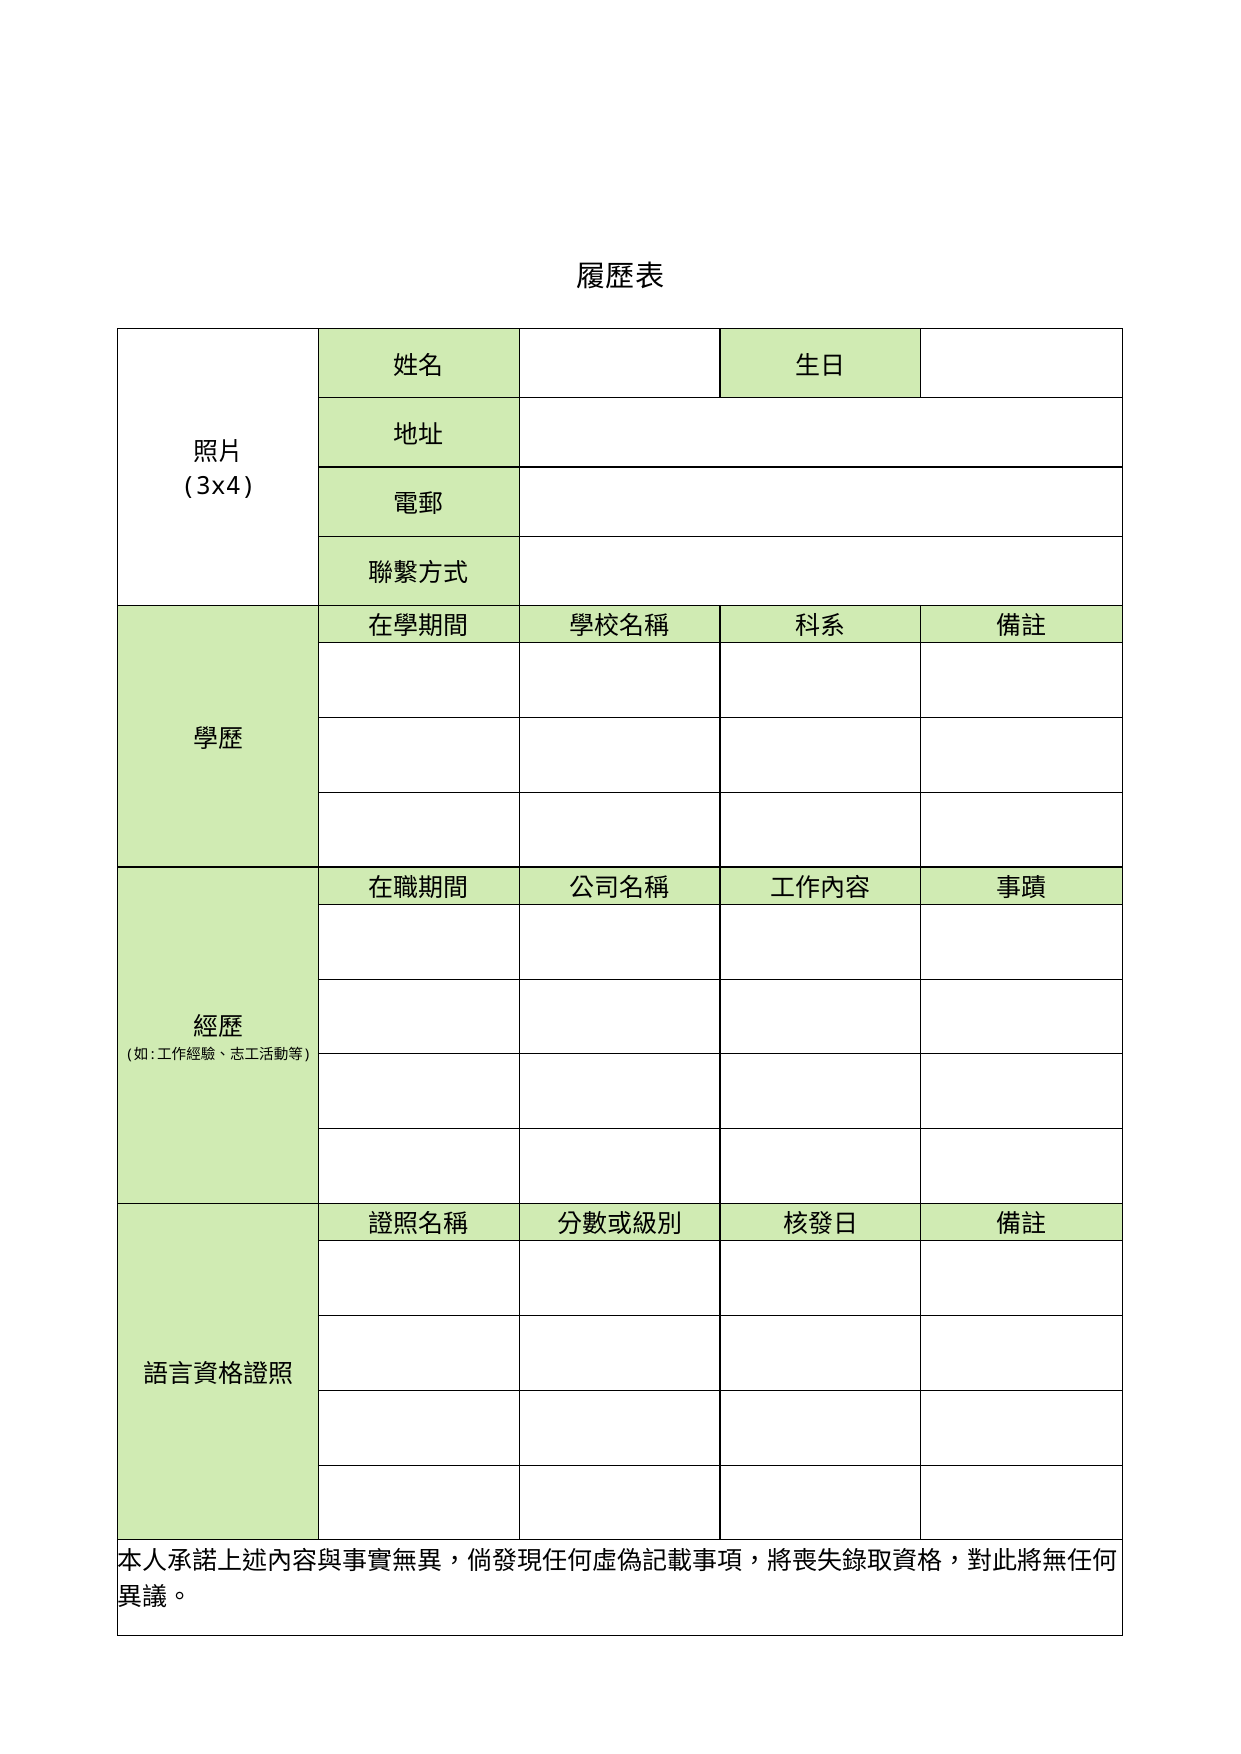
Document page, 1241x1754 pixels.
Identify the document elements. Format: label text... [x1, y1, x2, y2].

table_cell [721, 1054, 920, 1128]
table_cell 備註 [921, 1204, 1122, 1240]
table_cell [921, 1241, 1122, 1315]
table_cell 事蹟 [921, 868, 1122, 904]
table_cell [319, 1129, 519, 1203]
table_cell [921, 905, 1122, 978]
table_cell [721, 1316, 920, 1390]
table_cell [721, 793, 920, 866]
table_header 照片 (3x4) [118, 329, 318, 605]
table_header 生日 [721, 329, 920, 397]
table_cell [721, 980, 920, 1053]
table_cell [520, 718, 719, 792]
table_cell [520, 468, 1122, 536]
table_cell [721, 643, 920, 717]
table_cell [921, 1129, 1122, 1203]
table_cell 科系 [721, 606, 920, 642]
table_cell [520, 1241, 719, 1315]
table_cell [520, 1129, 719, 1203]
table_header [520, 329, 719, 397]
table_cell [520, 1466, 719, 1539]
table_cell 備註 [921, 606, 1122, 642]
table_cell [319, 980, 519, 1053]
table_cell [520, 537, 1122, 605]
table_cell 學歷 [118, 606, 318, 866]
table_cell [721, 718, 920, 792]
table_cell 本人承諾上述內容與事實無異，倘發現任何虛偽記載事項，將喪失錄取資格，對此將無任何異議。 [118, 1540, 1122, 1635]
table_cell [921, 1054, 1122, 1128]
table_header [921, 329, 1122, 397]
table_cell 電郵 [319, 468, 519, 536]
table_cell 學校名稱 [520, 606, 719, 642]
table_cell [520, 980, 719, 1053]
table_cell [520, 643, 719, 717]
table_cell [921, 718, 1122, 792]
table_cell [319, 1316, 519, 1390]
table_cell [319, 643, 519, 717]
table_cell [721, 1391, 920, 1464]
table_cell [721, 905, 920, 978]
table_cell [921, 980, 1122, 1053]
text 履歷表 [118, 252, 1122, 294]
table_header 姓名 [319, 329, 519, 397]
table_cell 在職期間 [319, 868, 519, 904]
table_cell 經歷 (如:工作經驗、志工活動等) [118, 868, 318, 1203]
table_cell [319, 905, 519, 978]
table_cell [319, 1054, 519, 1128]
table_cell [921, 1316, 1122, 1390]
table_cell [319, 1391, 519, 1464]
table_cell 在學期間 [319, 606, 519, 642]
table_cell 聯繫方式 [319, 537, 519, 605]
table_cell [520, 793, 719, 866]
table_cell [319, 1466, 519, 1539]
table_cell 語言資格證照 [118, 1204, 318, 1539]
table_cell [721, 1241, 920, 1315]
table_cell 證照名稱 [319, 1204, 519, 1240]
table_cell [921, 793, 1122, 866]
table_cell [520, 1316, 719, 1390]
table_cell [319, 718, 519, 792]
table_cell [319, 1241, 519, 1315]
table_cell [520, 905, 719, 978]
table_cell [921, 1466, 1122, 1539]
table_cell [520, 1054, 719, 1128]
table_cell 地址 [319, 398, 519, 466]
table_cell [520, 1391, 719, 1464]
table_cell [520, 398, 1122, 466]
table_cell 分數或級別 [520, 1204, 719, 1240]
table_cell [721, 1466, 920, 1539]
table_cell [921, 1391, 1122, 1464]
table_cell [319, 793, 519, 866]
table_cell 工作內容 [721, 868, 920, 904]
table_cell 核發日 [721, 1204, 920, 1240]
table_cell [721, 1129, 920, 1203]
table_cell 公司名稱 [520, 868, 719, 904]
table_cell [921, 643, 1122, 717]
